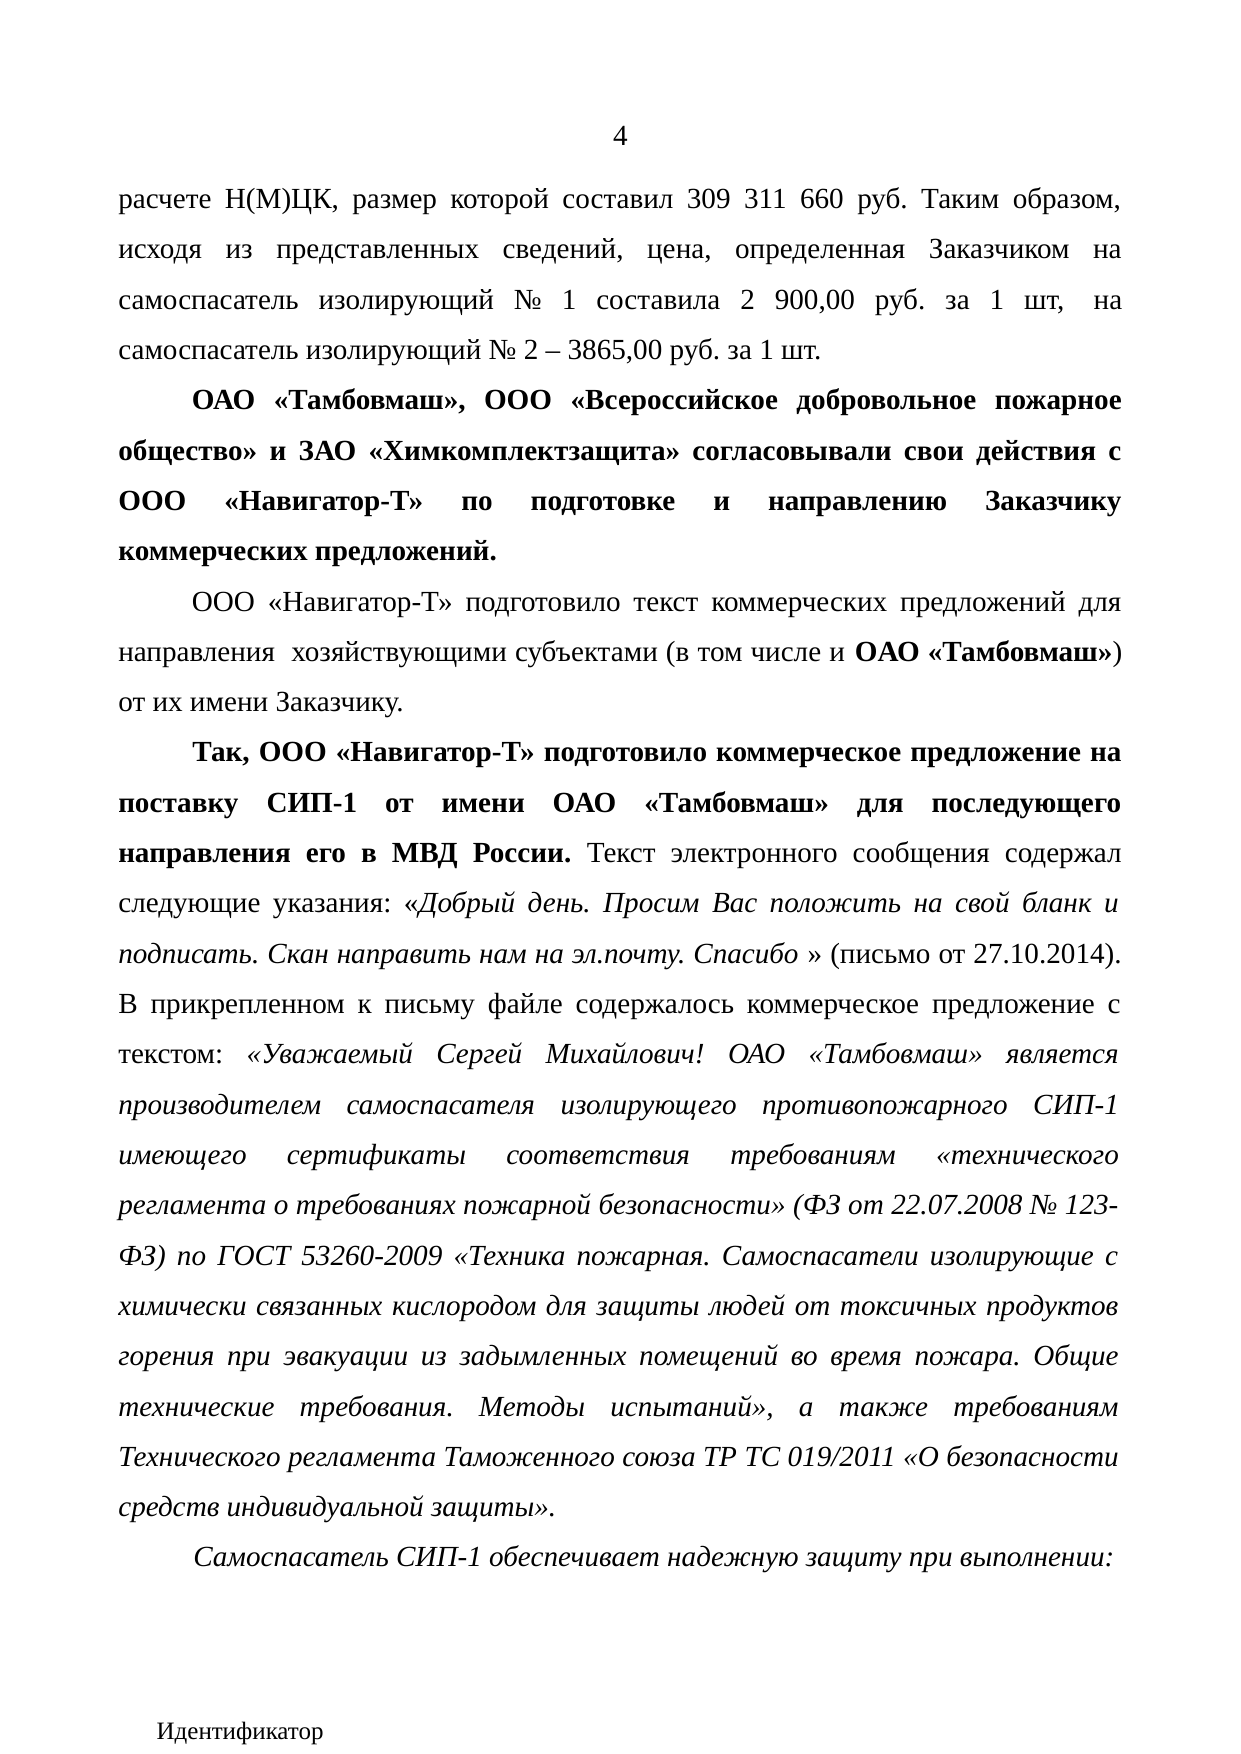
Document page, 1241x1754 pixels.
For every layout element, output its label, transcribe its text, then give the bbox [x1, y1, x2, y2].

text ООО «Навигатор-Т» подготовило текст коммерческих предложений для направления хозяйствующими субъектами (в том числе и ОАО «Тамбовмаш») от их имени Заказчику. [118, 584, 1122, 718]
text ОАО «Тамбовмаш», ООО «Всероссийское добровольное пожарное общество» и ЗАО «Химкомплектзащита» согласовывали свои действия с ООО «Навигатор-Т» по подготовке и направлению Заказчику коммерческих предложений. [118, 382, 1122, 567]
text расчете Н(М)ЦК, размер которой составил 309 311 660 руб. Таким образом, исходя из представленных сведений, цена, определенная Заказчиком на самоспасатель изолирующий № 1 составила 2 900,00 руб. за 1 шт, на самоспасатель изолирующий № 2 – 3865,00 руб. за 1 шт. [118, 181, 1122, 366]
text Самоспасатель СИП-1 обеспечивает надежную защиту при выполнении: [118, 1539, 1122, 1573]
text Так, ООО «Навигатор-Т» подготовило коммерческое предложение на поставку СИП-1 от имени ОАО «Тамбовмаш» для последующего направления его в МВД России. Текст электронного сообщения содержал следующие указания: «Добрый день. Просим Вас положить на свой бланк и подписать. Скан направить нам на эл.почту. Спасибо » (письмо от 27.10.2014). В прикрепленном к письму файле содержалось коммерческое предложение с текстом: «Уважаемый Сергей Михайлович! ОАО «Тамбовмаш» является производителем самоспасателя изолирующего противопожарного СИП-1 имеющего сертификаты соответствия требованиям «технического регламента о требованиях пожарной безопасности» (ФЗ от 22.07.2008 № 123-ФЗ) по ГОСТ 53260-2009 «Техника пожарная. Самоспасатели изолирующие с химически связанных кислородом для защиты людей от токсичных продуктов горения при эвакуации из задымленных помещений во время пожара. Общие технические требования. Методы испытаний», а также требованиям Технического регламента Таможенного союза ТР ТС 019/2011 «О безопасности средств индивидуальной защиты». [118, 734, 1122, 1523]
